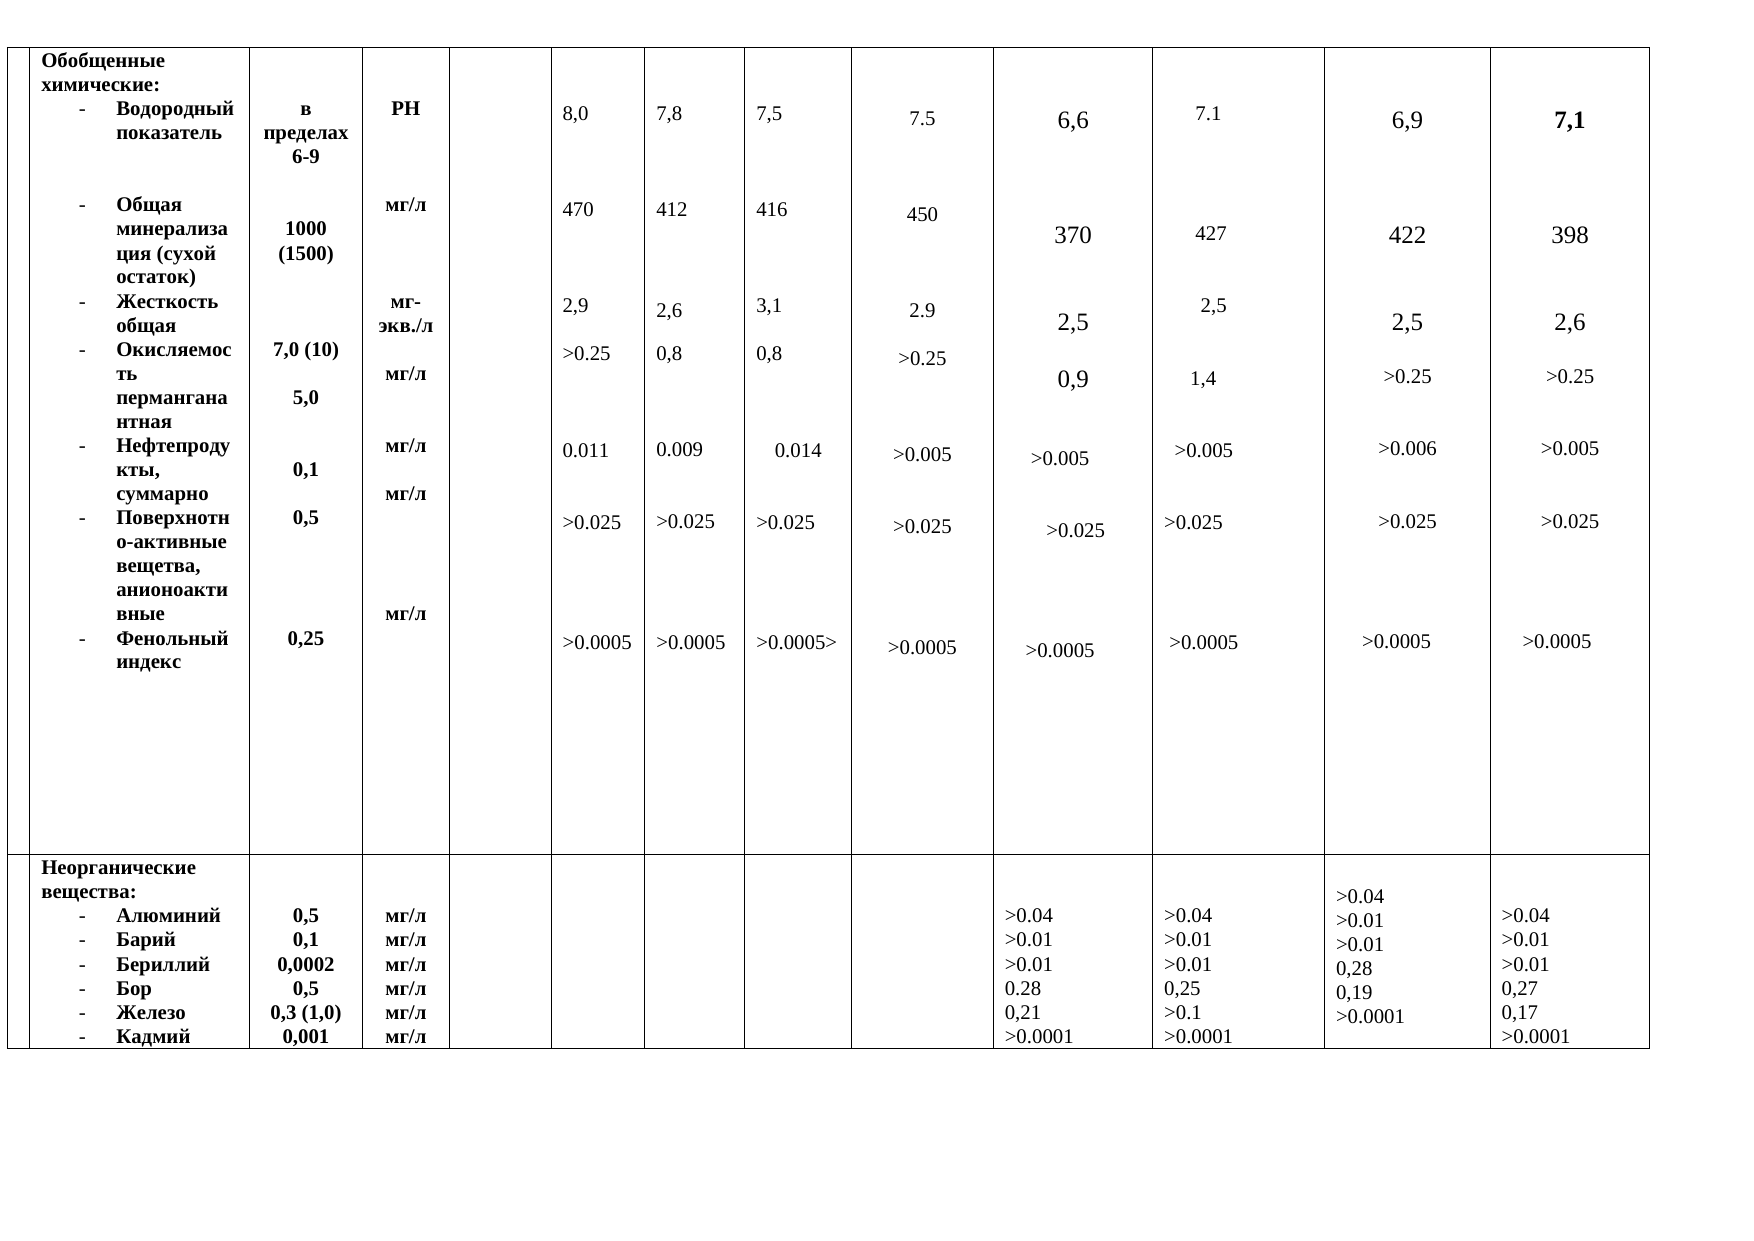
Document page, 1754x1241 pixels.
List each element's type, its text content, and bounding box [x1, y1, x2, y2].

table_cell 3 [8, 48, 29, 854]
table_cell в пределах 6-9 1000 (1500) 7,0 (10) 5,0 0,1 0,5 0,25 [250, 48, 362, 854]
table_cell 8,0 470 2,9 >0.25 0.011 >0.025 >0.0005 [552, 48, 644, 854]
table_cell [450, 855, 551, 1048]
table_cell Неорганические вещества: Алюминий Барий Бериллий Бор Железо Кадмий [30, 855, 249, 1048]
table_cell [450, 48, 551, 854]
table_cell [552, 855, 644, 1048]
table_cell 7.5 450 2.9 >0.25 >0.005 >0.025 >0.0005 [852, 48, 993, 854]
table_cell 7.1 427 2,5 1,4 >0.005 >0.025 >0.0005 [1153, 48, 1324, 854]
table_cell 7,8 412 2,6 0,8 0.009 >0.025 >0.0005 [645, 48, 744, 854]
table_cell мг/л мг/л мг/л мг/л мг/л мг/л [363, 855, 449, 1048]
table_cell >0.04 >0.01 >0.01 0,25 >0.1 >0.0001 [1153, 855, 1324, 1048]
table_cell 7,5 416 3,1 0,8 0.014 >0.025 >0.0005> [745, 48, 851, 854]
table_cell >0.04 >0.01 >0.01 0.28 0,21 >0.0001 [994, 855, 1152, 1048]
table_cell РН мг/л мг-экв./л мг/л мг/л мг/л мг/л [363, 48, 449, 854]
table_cell 4 [8, 855, 29, 1048]
table_cell >0.04 >0.01 >0.01 0,27 0,17 >0.0001 [1491, 855, 1649, 1048]
table_cell >0.04 >0.01 >0.01 0,28 0,19 >0.0001 [1325, 855, 1490, 1048]
table_cell [852, 855, 993, 1048]
table_cell 0,5 0,1 0,0002 0,5 0,3 (1,0) 0,001 [250, 855, 362, 1048]
table_cell [745, 855, 851, 1048]
table_cell 6,6 370 2,5 0,9 >0.005 >0.025 >0.0005 [994, 48, 1152, 854]
table_cell [645, 855, 744, 1048]
table_cell Обобщенные химические: Водородный показатель Общая минерализация (сухой остаток) Жесткость общая Окисляемость перманганантная Нефтепродукты, суммарно Поверхнотно-активные вещетва, анионоактивные Фенольный индекс [30, 48, 249, 854]
table_cell 6,9 422 2,5 >0.25 >0.006 >0.025 >0.0005 [1325, 48, 1490, 854]
table_cell 7,1 398 2,6 >0.25 >0.005 >0.025 >0.0005 [1491, 48, 1649, 854]
